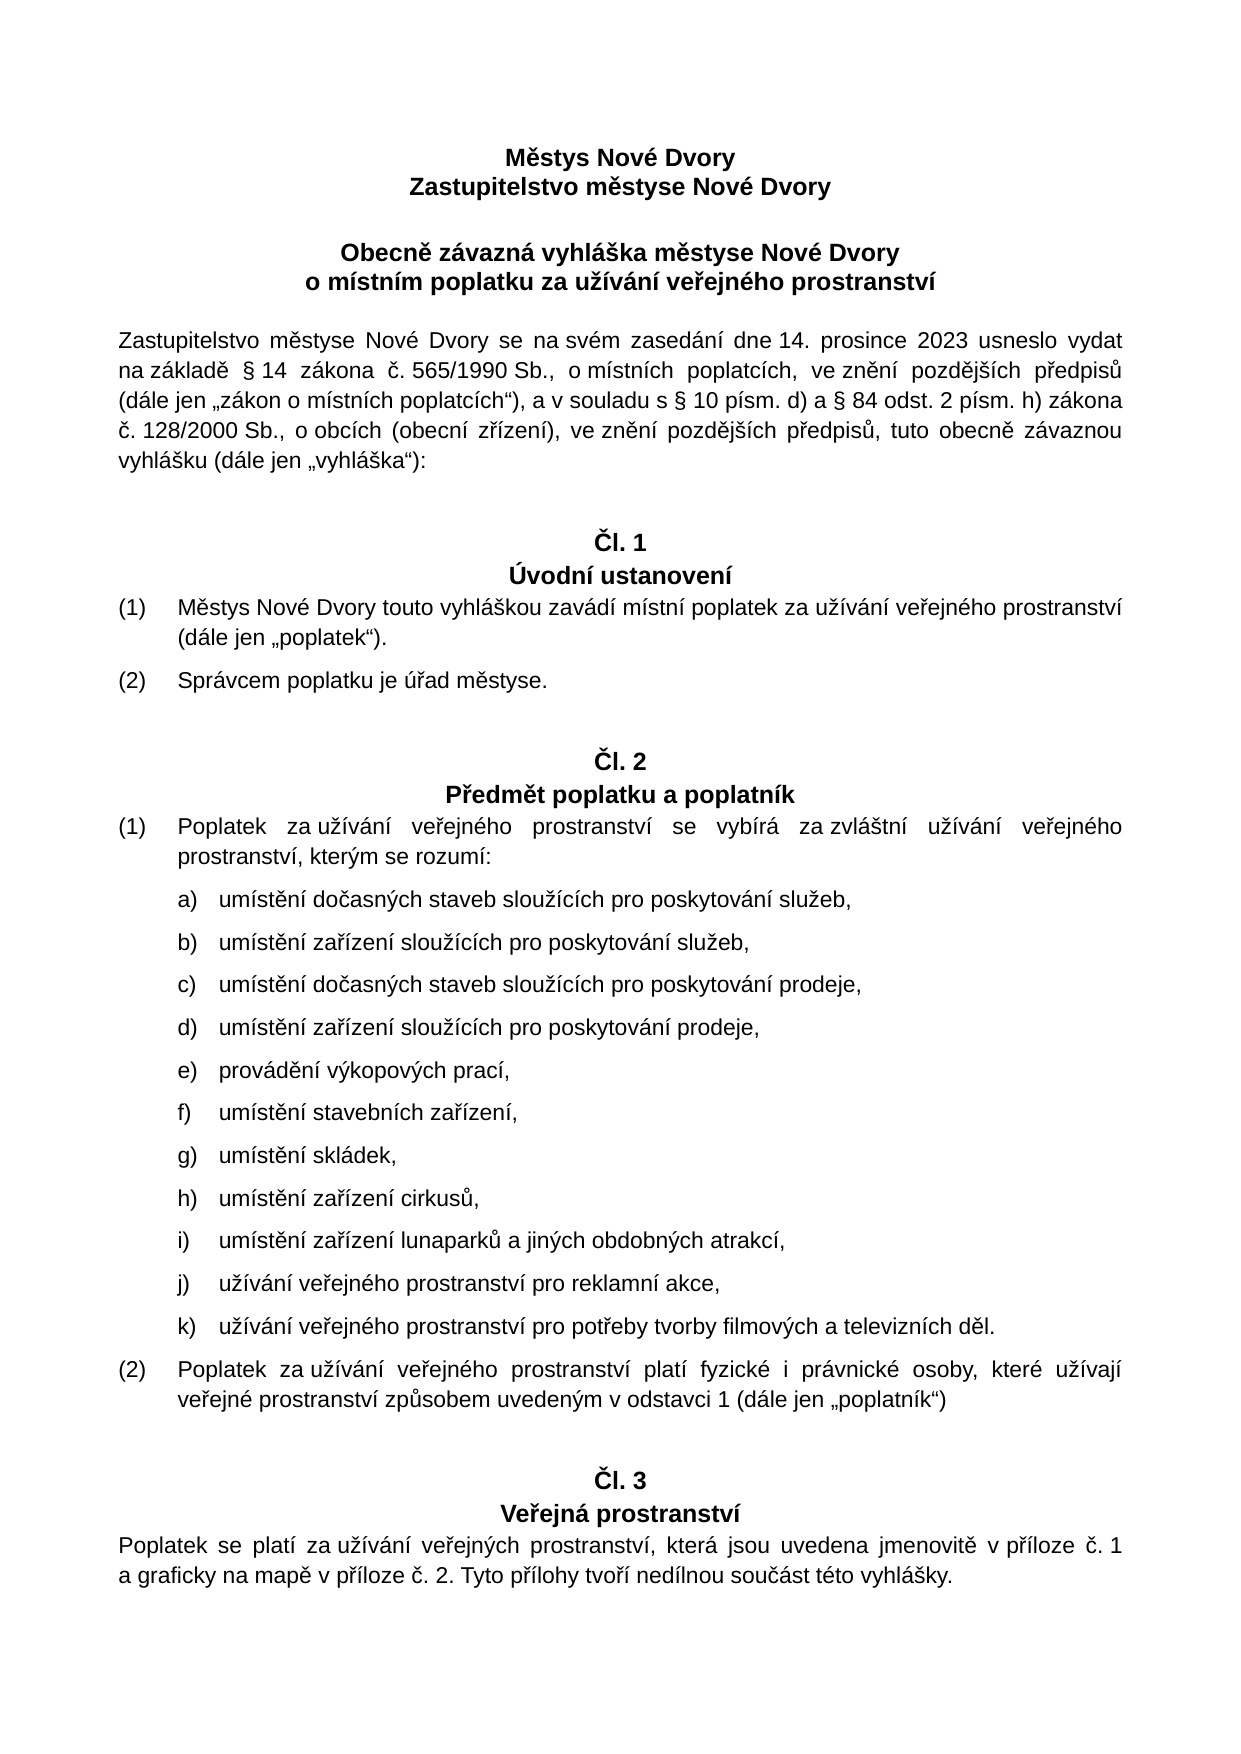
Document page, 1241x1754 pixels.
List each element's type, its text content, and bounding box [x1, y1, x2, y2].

text Poplatek se platí za užívání veřejných prostranství, která jsou uvedena jmenovitě v příloze č. 1 a graficky na mapě v příloze č. 2. Tyto přílohy tvoří nedílnou součást této vyhlášky. [118, 1532, 1122, 1589]
list umístění dočasných staveb sloužících pro poskytování prodeje, [177, 971, 1122, 998]
text Zastupitelstvo městyse Nové Dvory se na svém zasedání dne 14. prosince 2023 usneslo vydat na základě § 14 zákona č. 565/1990 Sb., o místních poplatcích, ve znění pozdějších předpisů (dále jen „zákon o místních poplatcích“), a v souladu s § 10 písm. d) a § 84 odst. 2 písm. h) zákona č. 128/2000 Sb., o obcích (obecní zřízení), ve znění pozdějších předpisů, tuto obecně závaznou vyhlášku (dále jen „vyhláška“): [118, 327, 1122, 474]
list umístění zařízení cirkusů, [177, 1185, 1122, 1211]
list Poplatek za užívání veřejného prostranství se vybírá za zvláštní užívání veřejného prostranství, kterým se rozumí: [118, 813, 1122, 869]
list umístění zařízení sloužících pro poskytování služeb, [177, 928, 1122, 955]
list umístění dočasných staveb sloužících pro poskytování služeb, [177, 886, 1122, 912]
list umístění skládek, [177, 1142, 1122, 1168]
list Městys Nové Dvory touto vyhláškou zavádí místní poplatek za užívání veřejného prostranství (dále jen „poplatek“). [118, 594, 1122, 650]
list Poplatek za užívání veřejného prostranství platí fyzické i právnické osoby, které užívají veřejné prostranství způsobem uvedeným v odstavci 1 (dále jen „poplatník“) [118, 1356, 1122, 1412]
list užívání veřejného prostranství pro potřeby tvorby filmových a televizních děl. [177, 1313, 1122, 1339]
list provádění výkopových prací, [177, 1057, 1122, 1083]
list Správcem poplatku je úřad městyse. [118, 667, 1122, 693]
subtitle Čl. 1 Úvodní ustanovení [118, 528, 1122, 589]
subtitle Čl. 3 Veřejná prostranství [118, 1466, 1122, 1528]
list užívání veřejného prostranství pro reklamní akce, [177, 1270, 1122, 1297]
subtitle Čl. 2 Předmět poplatku a poplatník [118, 747, 1122, 809]
list umístění stavebních zařízení, [177, 1099, 1122, 1126]
title Městys Nové Dvory Zastupitelstvo městyse Nové Dvory [118, 143, 1122, 201]
list umístění zařízení lunaparků a jiných obdobných atrakcí, [177, 1227, 1122, 1254]
list umístění zařízení sloužících pro poskytování prodeje, [177, 1014, 1122, 1040]
subtitle Obecně závazná vyhláška městyse Nové Dvory o místním poplatku za užívání veřejného prostranství [118, 238, 1122, 295]
